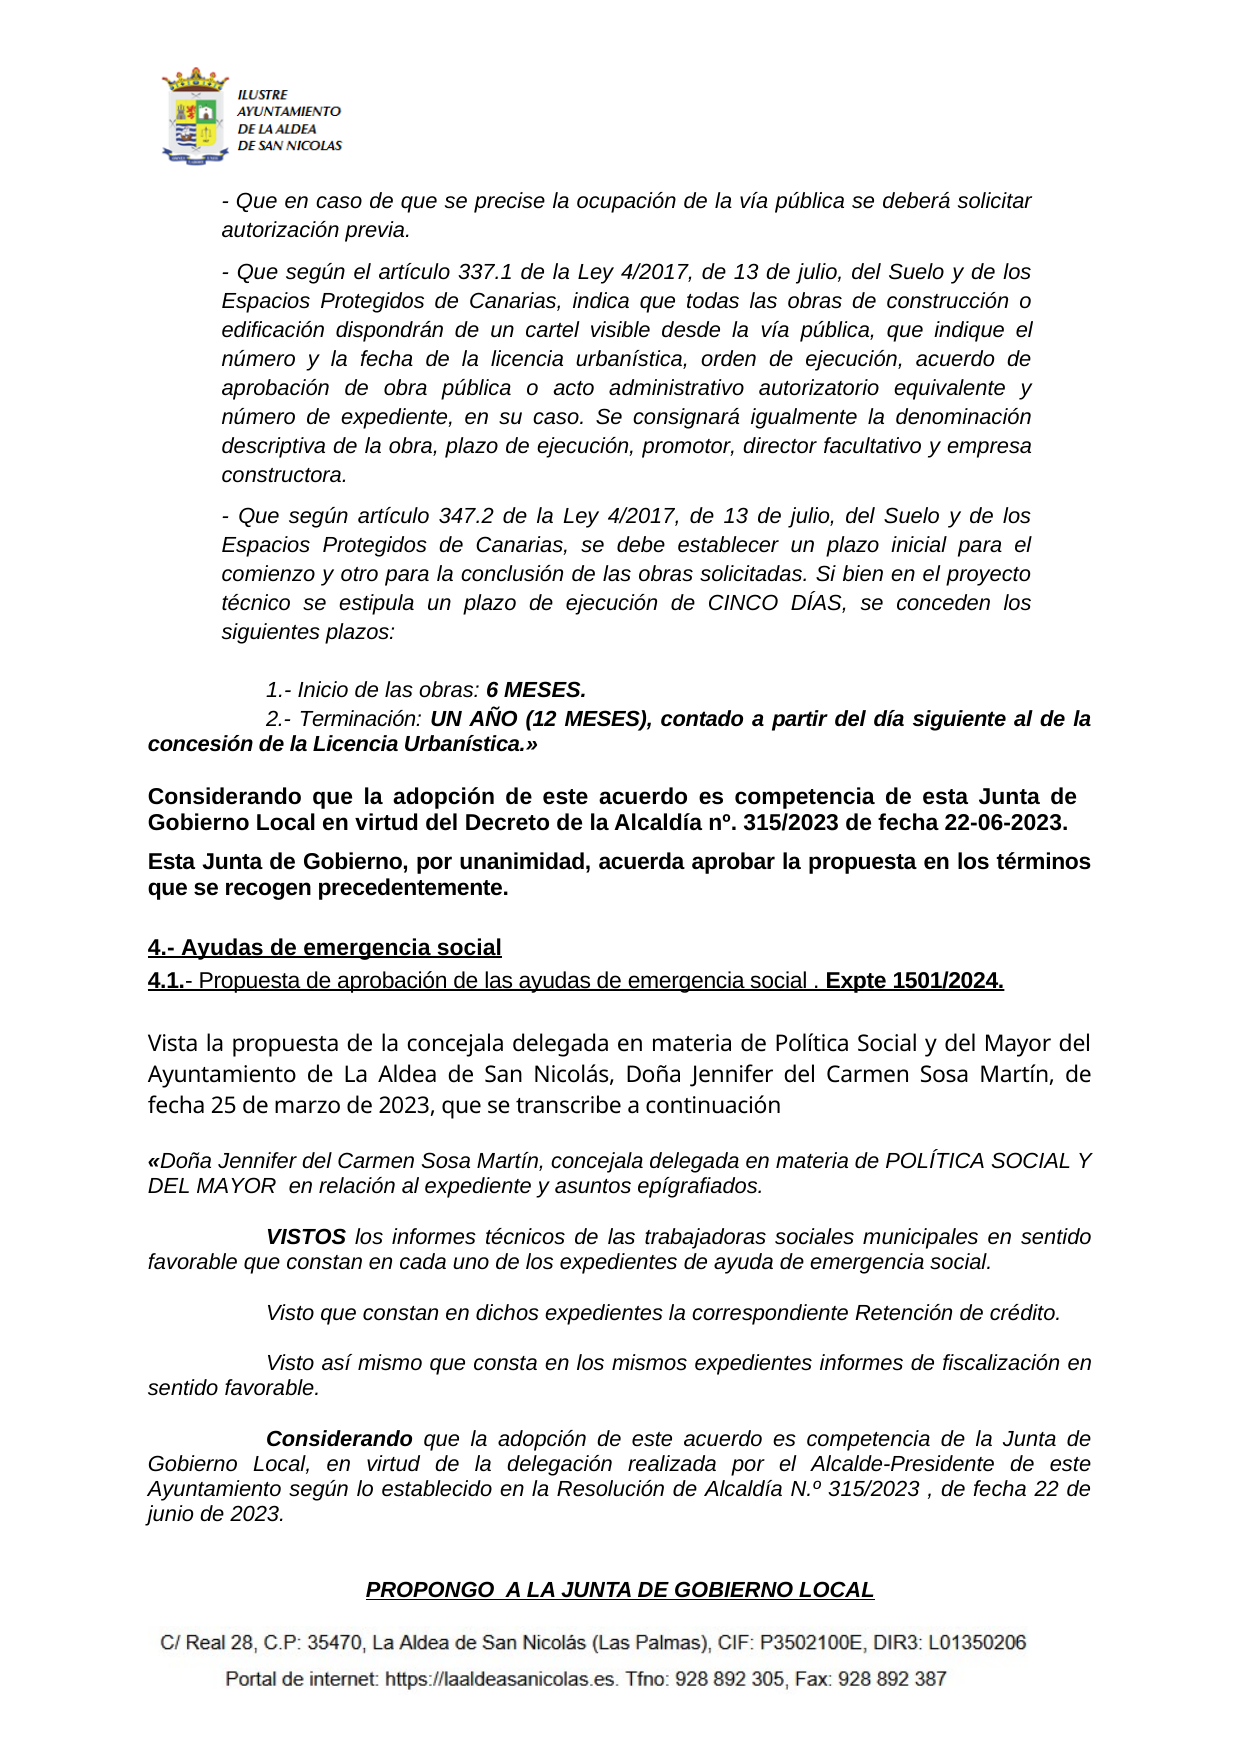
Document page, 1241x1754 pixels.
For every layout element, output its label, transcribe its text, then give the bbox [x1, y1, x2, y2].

text - Que en caso de que se precise la ocupación de la vía pública se deberá solicitar autorización previa. [221, 188, 1033, 243]
text Esta Junta de Gobierno, por unanimidad, acuerda aprobar la propuesta en los términos que se recogen precedentemente. [148, 848, 1093, 901]
text Visto que constan en dichos expedientes la correspondiente Retención de crédito. [148, 1300, 1093, 1325]
picture [148, 1626, 1034, 1695]
text 4.1.- Propuesta de aprobación de las ayudas de emergencia social . Expte 1501/2024. [148, 967, 1093, 993]
text 2.- Terminación: UN AÑO (12 MESES), contado a partir del día siguiente al de la concesión de la Licencia Urbanística.» [148, 706, 1093, 756]
text Vista la propuesta de la concejala delegada en materia de Política Social y del Mayor del Ayuntamiento de La Aldea de San Nicolás, Doña Jennifer del Carmen Sosa Martín, de fecha 25 de marzo de 2023, que se transcribe a continuación [148, 1026, 1093, 1120]
text - Que según artículo 347.2 de la Ley 4/2017, de 13 de julio, del Suelo y de los Espacios Protegidos de Canarias, se debe establecer un plazo inicial para el comienzo y otro para la conclusión de las obras solicitadas. Si bien en el proyecto técnico se estipula un plazo de ejecución de CINCO DÍAS, se conceden los siguientes plazos: [221, 503, 1033, 644]
text - Que según el artículo 337.1 de la Ley 4/2017, de 13 de julio, del Suelo y de los Espacios Protegidos de Canarias, indica que todas las obras de construcción o edificación dispondrán de un cartel visible desde la vía pública, que indique el número y la fecha de la licencia urbanística, orden de ejecución, acuerdo de aprobación de obra pública o acto administrativo autorizatorio equivalente y número de expediente, en su caso. Se consignará igualmente la denominación descriptiva de la obra, plazo de ejecución, promotor, director facultativo y empresa constructora. [221, 259, 1033, 487]
picture [148, 59, 358, 173]
text «Doña Jennifer del Carmen Sosa Martín, concejala delegada en materia de POLÍTICA SOCIAL Y DEL MAYOR en relación al expediente y asuntos epígrafiados. [148, 1148, 1093, 1198]
text Visto así mismo que consta en los mismos expedientes informes de fiscalización en sentido favorable. [148, 1350, 1093, 1401]
text 4.- Ayudas de emergencia social [148, 934, 1093, 960]
text PROPONGO A LA JUNTA DE GOBIERNO LOCAL [148, 1577, 1093, 1602]
text Considerando que la adopción de este acuerdo es competencia de la Junta de Gobierno Local, en virtud de la delegación realizada por el Alcalde-Presidente de este Ayuntamiento según lo establecido en la Resolución de Alcaldía N.º 315/2023 , de fecha 22 de junio de 2023. [148, 1426, 1093, 1527]
text VISTOS los informes técnicos de las trabajadoras sociales municipales en sentido favorable que constan en cada uno de los expedientes de ayuda de emergencia social. [148, 1224, 1093, 1274]
text 1.- Inicio de las obras: 6 MESES. [148, 677, 1033, 702]
text Considerando que la adopción de este acuerdo es competencia de esta Junta de Gobierno Local en virtud del Decreto de la Alcaldía nº. 315/2023 de fecha 22-06-2023. [148, 783, 1078, 836]
